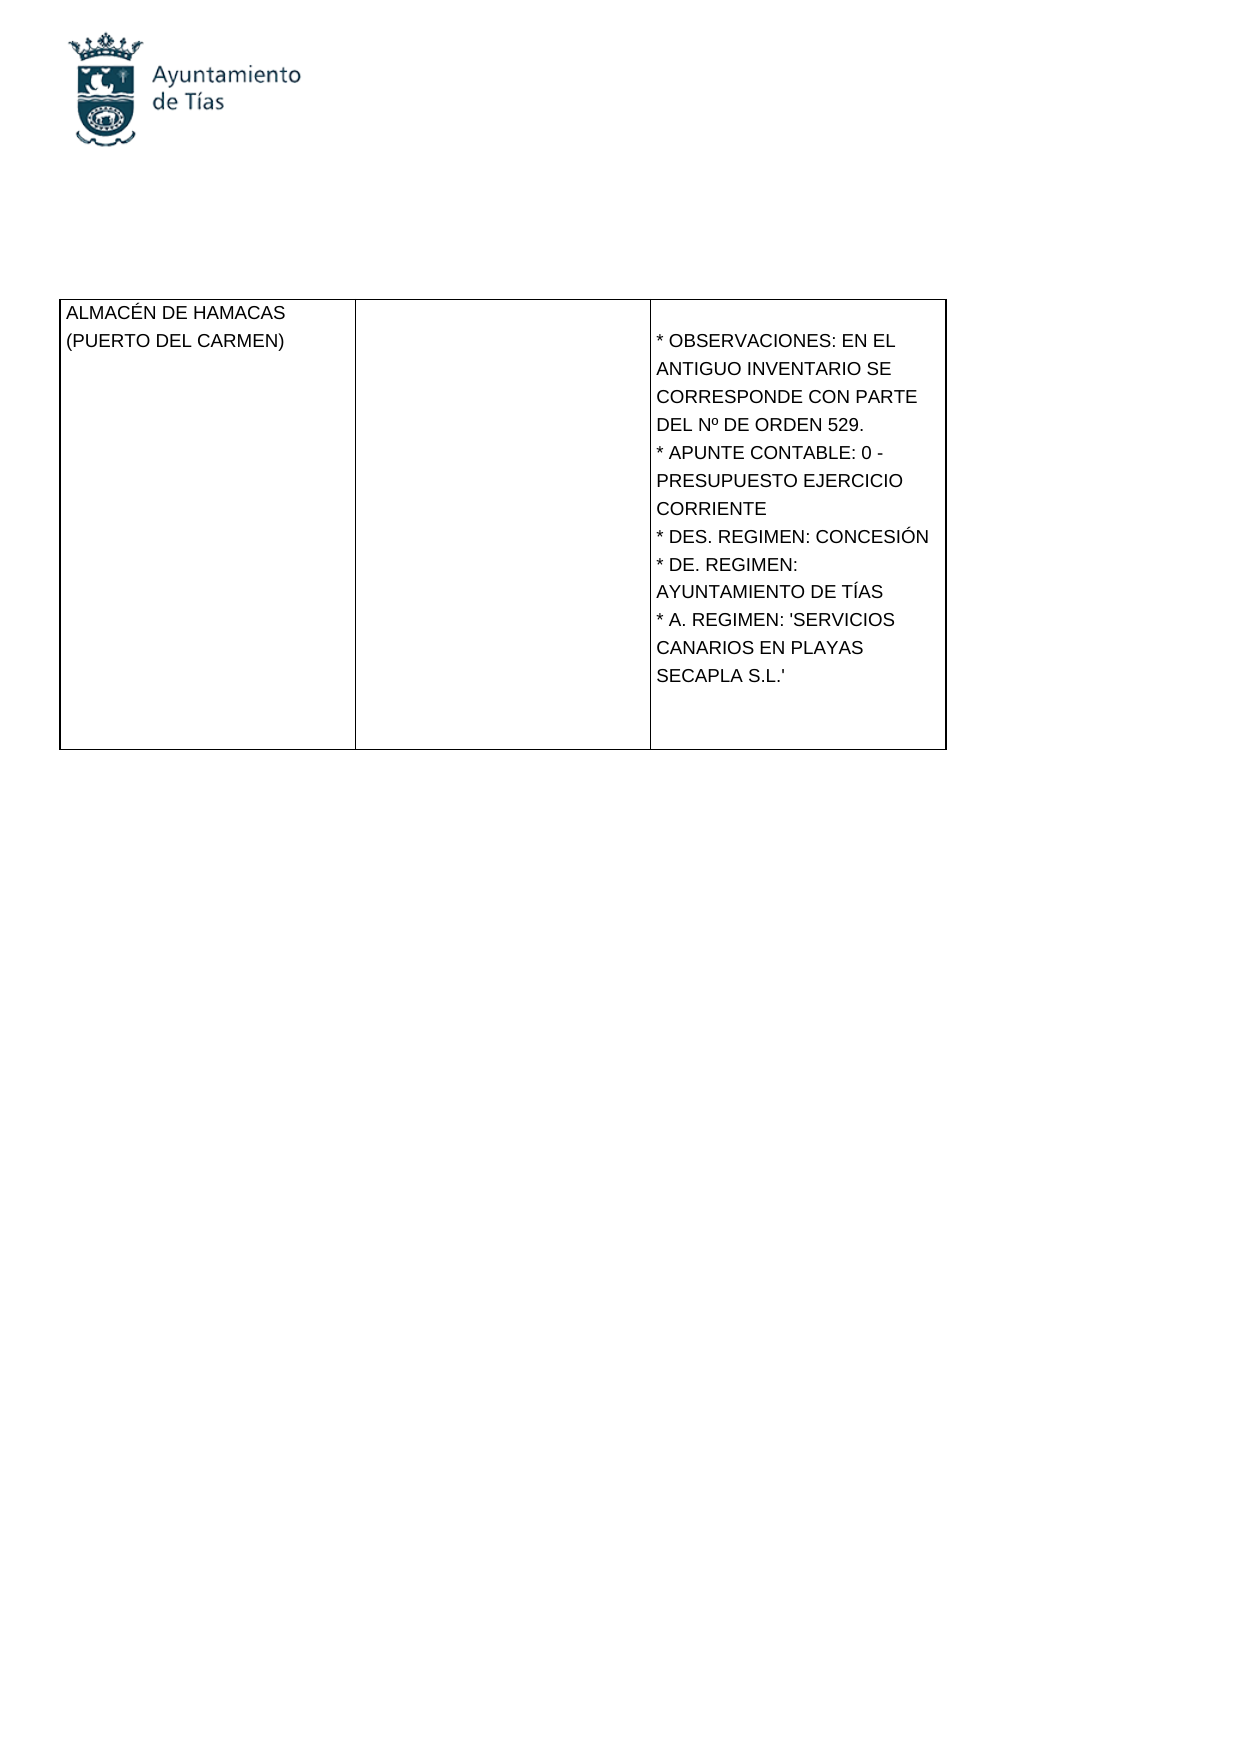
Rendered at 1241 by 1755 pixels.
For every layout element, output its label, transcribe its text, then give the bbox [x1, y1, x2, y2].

table_cell [61, 493, 355, 521]
table_cell [61, 577, 355, 605]
table_cell [61, 409, 355, 437]
table_cell DEL Nº DE ORDEN 529. [651, 409, 945, 437]
table_cell [61, 549, 355, 577]
table_cell [61, 633, 355, 661]
table_cell ANTIGUO INVENTARIO SE [651, 354, 945, 381]
table_cell CORRIENTE [651, 493, 945, 521]
table_cell CANARIOS EN PLAYAS [651, 633, 945, 661]
table_cell * OBSERVACIONES: EN EL [651, 326, 945, 353]
table_header [651, 300, 945, 326]
table_cell * APUNTE CONTABLE: 0 - [651, 437, 945, 465]
table_cell PRESUPUESTO EJERCICIO [651, 465, 945, 493]
table_cell [61, 354, 355, 381]
table_cell AYUNTAMIENTO DE TÍAS [651, 577, 945, 605]
table_cell [61, 521, 355, 549]
table_header [356, 300, 650, 748]
table_cell [61, 381, 355, 409]
table_cell CORRESPONDE CON PARTE [651, 381, 945, 409]
table_cell [61, 661, 355, 748]
table_cell * A. REGIMEN: 'SERVICIOS [651, 605, 945, 633]
table_cell [61, 437, 355, 465]
table_cell * DES. REGIMEN: CONCESIÓN [651, 521, 945, 549]
table_header ALMACÉN DE HAMACAS [61, 300, 355, 326]
table_cell [61, 605, 355, 633]
table_cell [61, 465, 355, 493]
table_cell * DE. REGIMEN: [651, 549, 945, 577]
table_cell SECAPLA S.L.' [651, 661, 945, 748]
table_cell (PUERTO DEL CARMEN) [61, 326, 355, 353]
